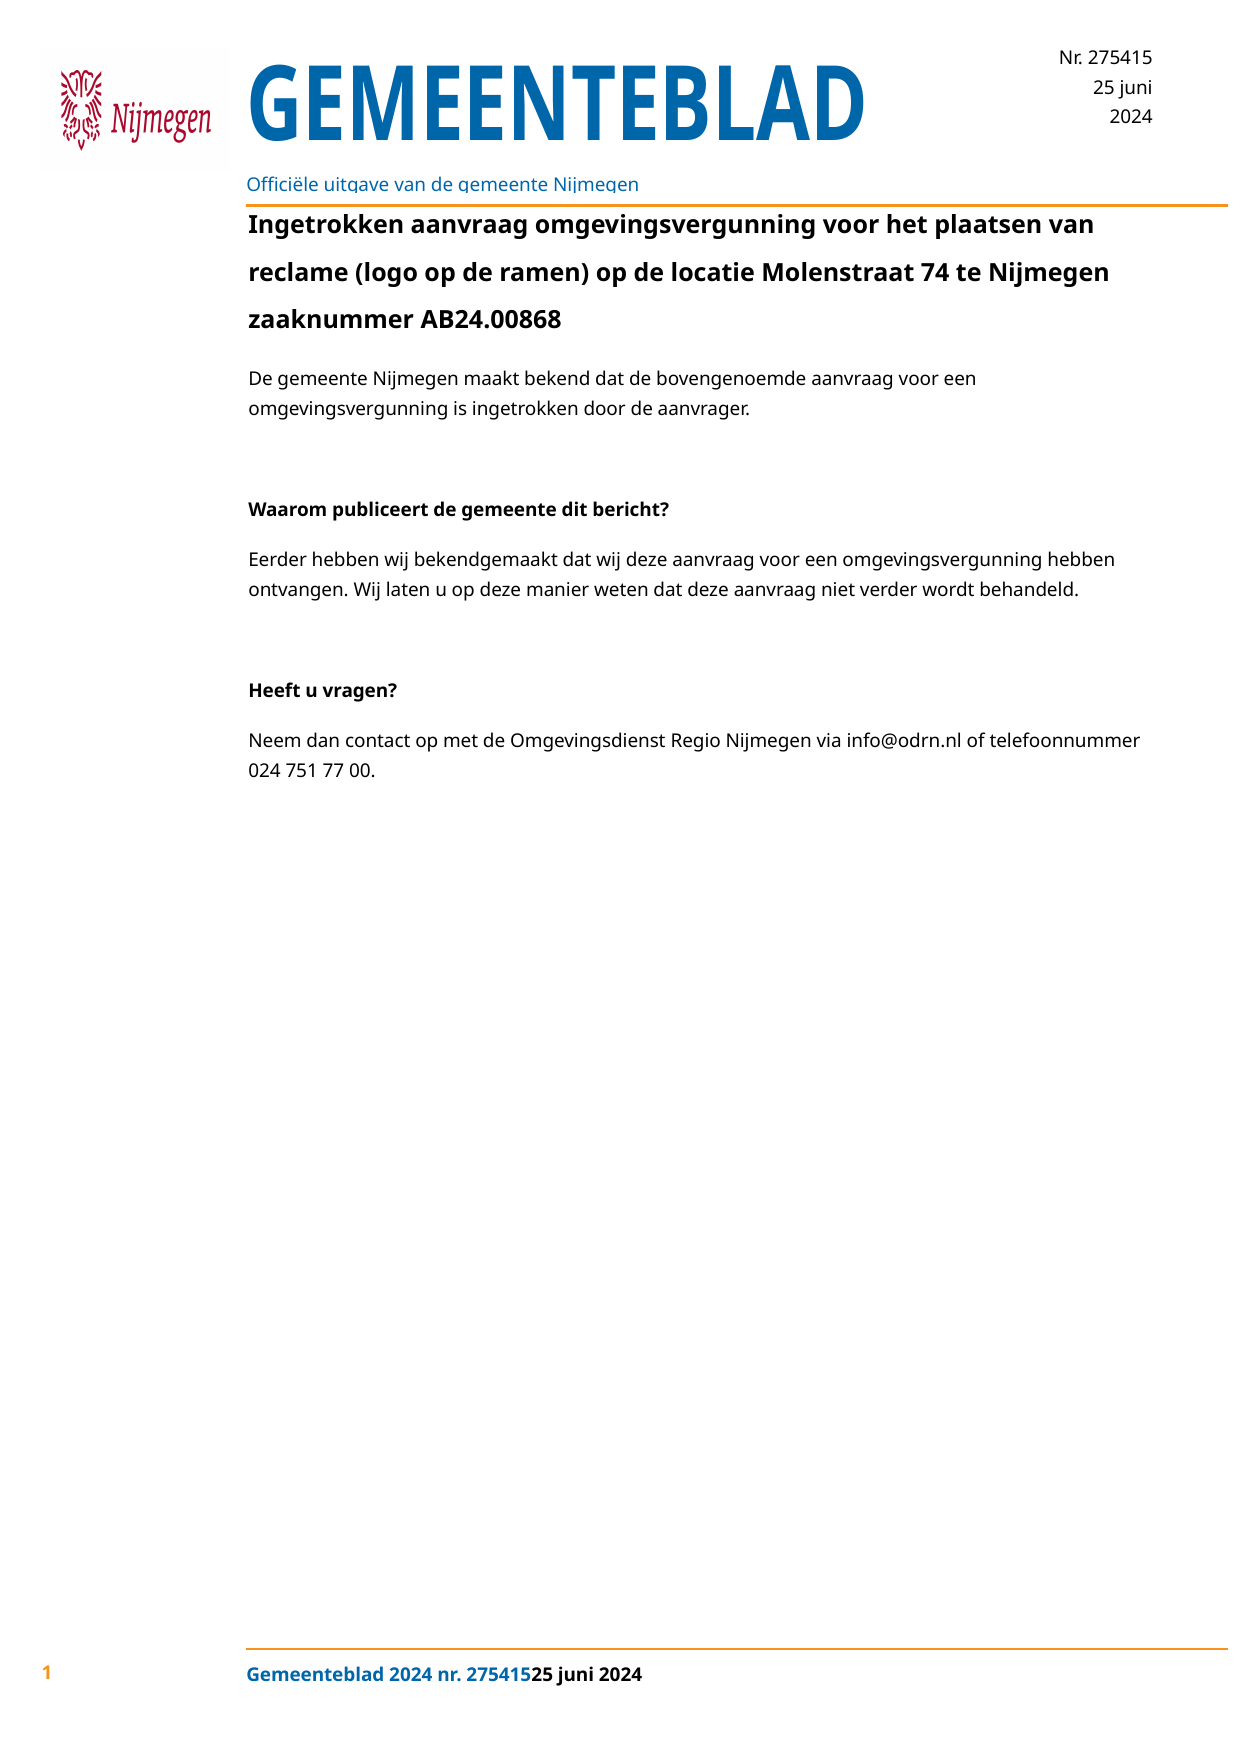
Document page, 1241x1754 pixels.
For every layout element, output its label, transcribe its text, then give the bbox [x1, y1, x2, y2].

text Neem dan contact op met de Omgevingsdienst Regio Nijmegen via info@odrn.nl of telefoonnummer 024 751 77 00. [248, 727, 1152, 782]
text Waarom publiceert de gemeente dit bericht? [248, 496, 1152, 522]
text Heeft u vragen? [248, 677, 1152, 702]
picture [41, 47, 231, 172]
text Ingetrokken aanvraag omgevingsvergunning voor het plaatsen van reclame (logo op de ramen) op de locatie Molenstraat 74 te Nijmegen zaaknummer AB24.00868 [248, 207, 1152, 336]
text De gemeente Nijmegen maakt bekend dat de bovengenoemde aanvraag voor een omgevingsvergunning is ingetrokken door de aanvrager. [248, 366, 1152, 421]
text Eerder hebben wij bekendgemaakt dat wij deze aanvraag voor een omgevingsvergunning hebben ontvangen. Wij laten u op deze manier weten dat deze aanvraag niet verder wordt behandeld. [248, 546, 1152, 602]
